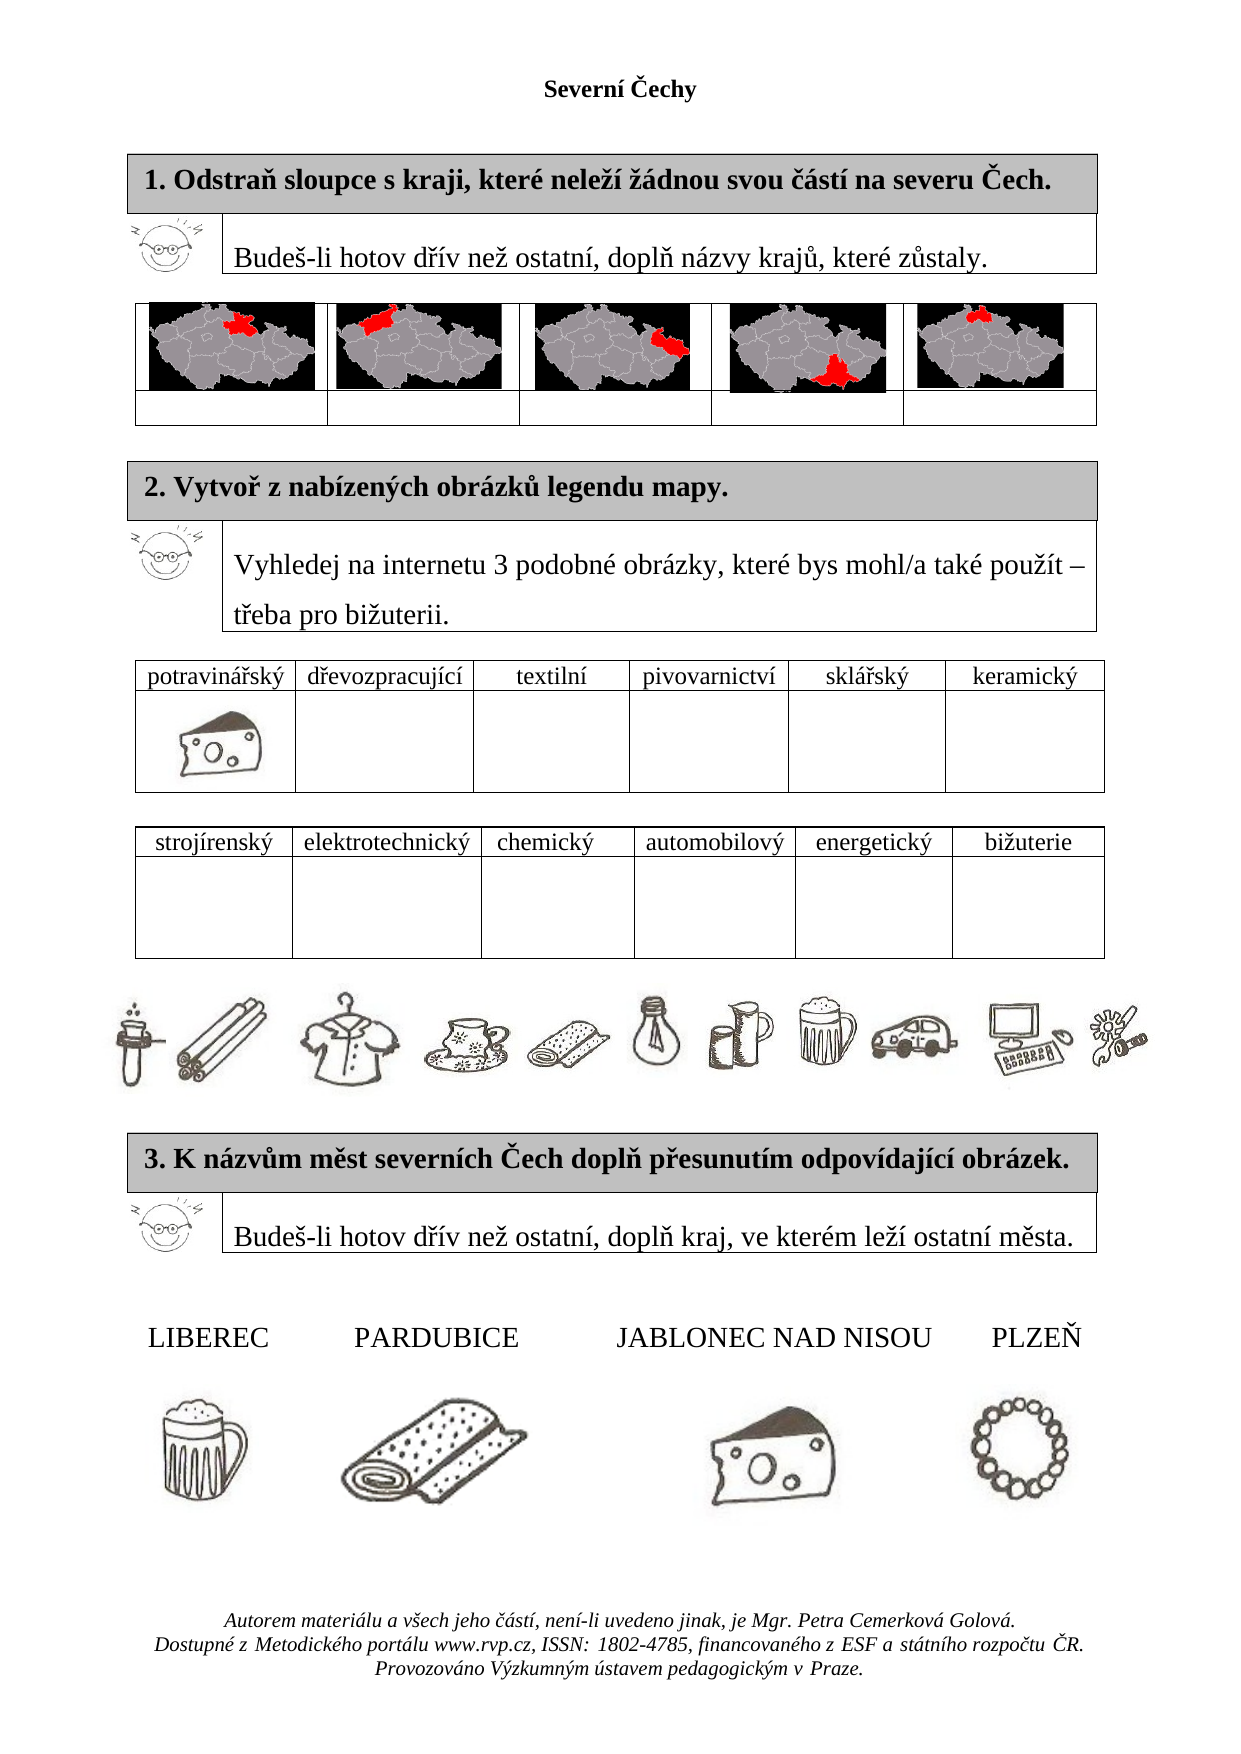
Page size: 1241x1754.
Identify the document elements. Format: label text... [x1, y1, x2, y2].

table_header potravinářský [136, 661, 295, 690]
table_header pivovarnictví [630, 661, 788, 690]
picture [167, 987, 277, 1097]
picture [336, 1366, 540, 1528]
table_cell [953, 857, 1104, 958]
picture [167, 697, 277, 790]
picture [282, 983, 411, 1097]
table_header [904, 304, 1096, 390]
picture [336, 304, 502, 389]
table_header [136, 304, 148, 390]
table_header Vyhledej na internetu 3 podobné obrázky, které bys mohl/a také použít – třeba pro bižuterii. [223, 521, 1096, 631]
table_header [316, 304, 327, 390]
table_header dřevozpracující [296, 661, 473, 690]
text 3. K názvům měst severních Čech doplň přesunutím odpovídající obrázek. [144, 1142, 1081, 1175]
table_cell [293, 857, 481, 958]
table_cell [904, 391, 1096, 425]
table_cell [946, 691, 1104, 792]
table_header [520, 304, 533, 390]
picture [144, 1384, 259, 1513]
table_cell [520, 391, 711, 425]
picture [692, 987, 779, 1078]
picture [955, 1384, 1092, 1520]
text 1. Odstraň sloupce s kraji, které neleží žádnou svou částí na severu Čech. [144, 162, 1081, 196]
table_cell [712, 391, 903, 425]
table_cell [630, 691, 788, 792]
picture [129, 523, 204, 585]
table_header elektrotechnický [293, 828, 481, 856]
picture [411, 1005, 523, 1078]
picture [129, 1195, 204, 1257]
table_cell [328, 391, 519, 425]
picture [1081, 987, 1159, 1078]
table_cell [136, 391, 327, 425]
table_header sklářský [789, 661, 945, 690]
picture [617, 983, 689, 1078]
picture [729, 304, 887, 390]
picture [149, 304, 315, 390]
table_cell [635, 857, 795, 958]
table_header [887, 304, 903, 390]
text LIBEREC PARDUBICE JABLONEC NAD NISOU PLZEŇ [148, 1320, 1093, 1354]
table_cell [796, 857, 952, 958]
table_cell [474, 691, 629, 792]
table_header Budeš-li hotov dřív než ostatní, doplň kraj, ve kterém leží ostatní města. [223, 1193, 1096, 1252]
table_cell [136, 691, 295, 792]
picture [974, 987, 1080, 1091]
picture [861, 987, 972, 1083]
text 2. Vytvoř z nabízených obrázků legendu mapy. [144, 469, 1081, 503]
table_header energetický [796, 828, 952, 856]
picture [524, 1005, 615, 1078]
table_header Budeš-li hotov dřív než ostatní, doplň názvy krajů, které zůstaly. [223, 214, 1096, 273]
table_cell [789, 691, 945, 792]
table_header [691, 304, 711, 390]
picture [917, 304, 1064, 388]
table_cell [482, 857, 634, 958]
table_header [712, 304, 729, 390]
table_header strojírenský [136, 828, 292, 856]
picture [692, 1386, 859, 1526]
table_header [328, 304, 519, 390]
table_header automobilový [635, 828, 795, 856]
table_header textilní [474, 661, 629, 690]
table_header keramický [946, 661, 1104, 690]
table_cell [296, 691, 473, 792]
picture [535, 304, 690, 390]
picture [129, 216, 204, 277]
picture [786, 987, 860, 1073]
picture [92, 987, 166, 1094]
table_header chemický [482, 828, 634, 856]
table_cell [136, 857, 292, 958]
table_header bižuterie [953, 828, 1104, 856]
